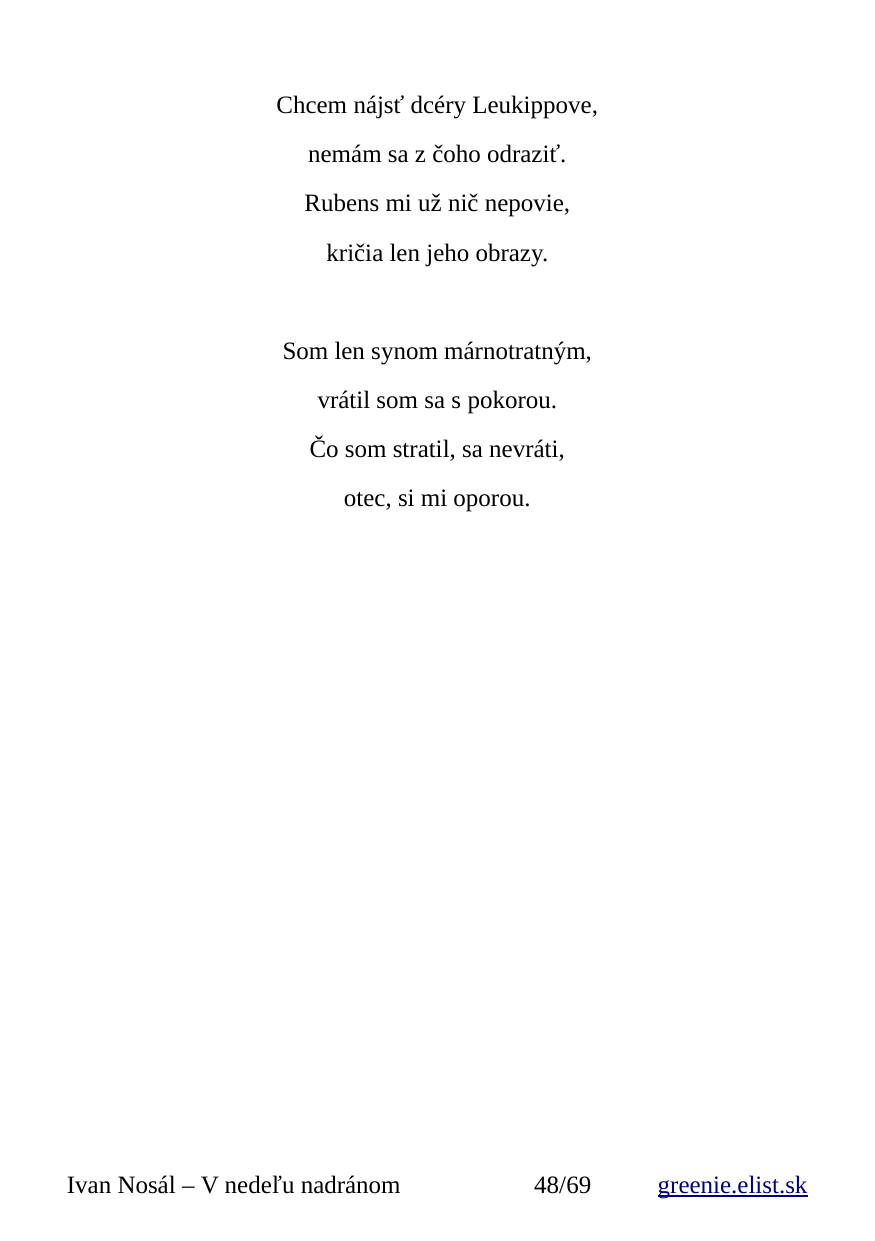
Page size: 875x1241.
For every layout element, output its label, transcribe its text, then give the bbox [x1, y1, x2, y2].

text otec, si mi oporou. [41, 483, 833, 512]
text kričia len jeho obrazy. [41, 238, 833, 266]
text Čo som stratil, sa nevráti, [41, 434, 833, 463]
text Chcem nájsť dcéry Leukippove, [41, 90, 833, 119]
text nemám sa z čoho odraziť. [41, 139, 833, 168]
text Rubens mi už nič nepovie, [41, 188, 833, 217]
text vrátil som sa s pokorou. [41, 385, 833, 413]
text Som len synom márnotratným, [41, 336, 833, 364]
